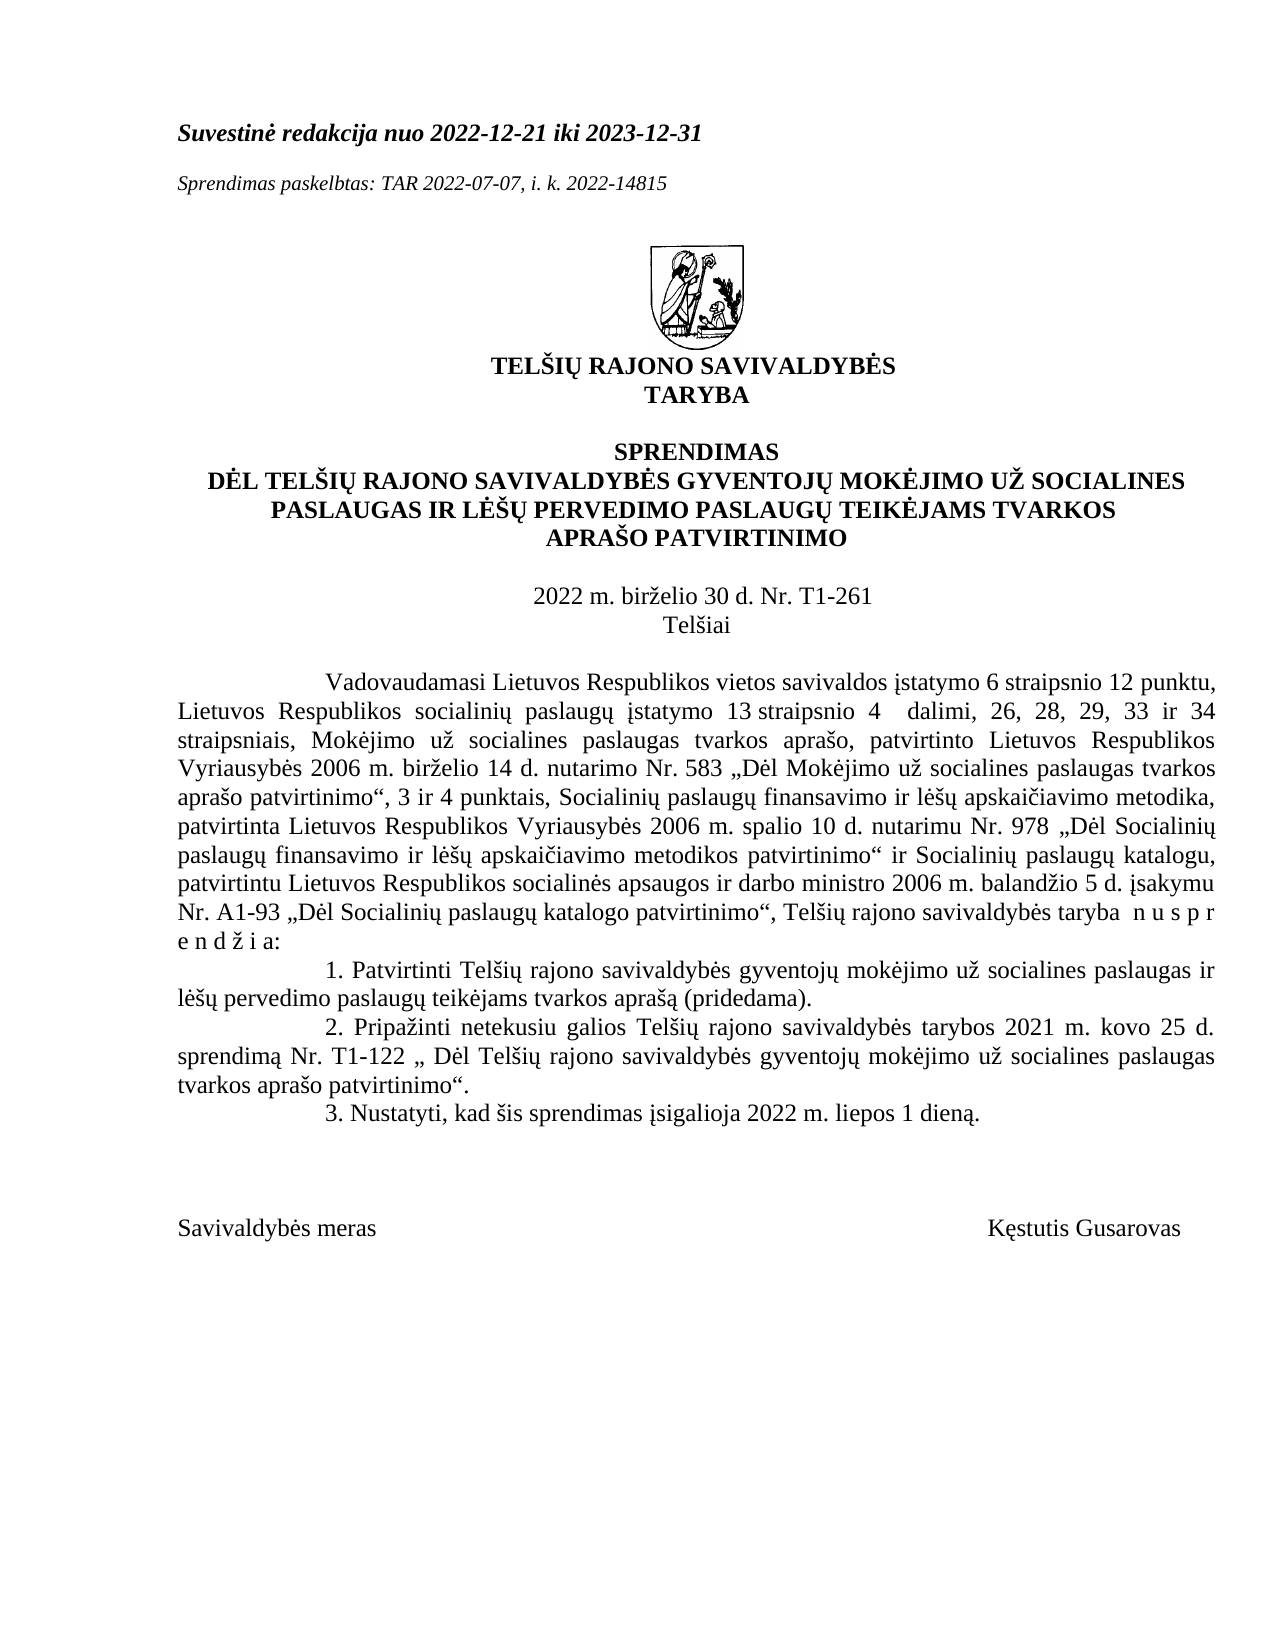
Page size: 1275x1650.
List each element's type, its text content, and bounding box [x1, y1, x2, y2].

text APRAŠO PATVIRTINIMO [177, 523, 1216, 552]
text Vadovaudamasi Lietuvos Respublikos vietos savivaldos įstatymo 6 straipsnio 12 punktu, Lietuvos Respublikos socialinių paslaugų įstatymo 13 straipsnio 4 dalimi, 26, 28, 29, 33 ir 34 straipsniais, Mokėjimo už socialines paslaugas tvarkos aprašo, patvirtinto Lietuvos Respublikos Vyriausybės 2006 m. birželio 14 d. nutarimo Nr. 583 „Dėl Mokėjimo už socialines paslaugas tvarkos aprašo patvirtinimo“, 3 ir 4 punktais, Socialinių paslaugų finansavimo ir lėšų apskaičiavimo metodika, patvirtinta Lietuvos Respublikos Vyriausybės 2006 m. spalio 10 d. nutarimu Nr. 978 „Dėl Socialinių paslaugų finansavimo ir lėšų apskaičiavimo metodikos patvirtinimo“ ir Socialinių paslaugų katalogu, patvirtintu Lietuvos Respublikos socialinės apsaugos ir darbo ministro 2006 m. balandžio 5 d. įsakymu Nr. A1-93 „Dėl Socialinių paslaugų katalogo patvirtinimo“, Telšių rajono savivaldybės taryba n u s p r e n d ž i a: [177, 667, 1216, 955]
text DĖL TELŠIŲ RAJONO SAVIVALDYBĖS GYVENTOJŲ mokėjimo už socialines paslaugas IR LĖŠŲ PERVEDIMO PASLAUGŲ TEIKĖJAMS tvarkOS [177, 466, 1216, 523]
text Savivaldybės meras Kęstutis Gusarovas [177, 1213, 1216, 1242]
text 1. Patvirtinti Telšių rajono savivaldybės gyventojų mokėjimo už socialines paslaugas ir lėšų pervedimo paslaugų teikėjams tvarkos aprašą (pridedama). [177, 955, 1216, 1012]
text Suvestinė redakcija nuo 2022-12-21 iki 2023-12-31 [177, 118, 1216, 147]
text Sprendimas paskelbtas: TAR 2022-07-07, i. k. 2022-14815 [177, 171, 1216, 195]
text 2. Pripažinti netekusiu galios Telšių rajono savivaldybės tarybos 2021 m. kovo 25 d. sprendimą Nr. T1-122 „ Dėl Telšių rajono savivaldybės gyventojų mokėjimo už socialines paslaugas tvarkos aprašo patvirtinimo“. [177, 1012, 1216, 1098]
text 3. Nustatyti, kad šis sprendimas įsigalioja 2022 m. liepos 1 dieną. [177, 1098, 1216, 1127]
text SPRENDIMAS [177, 437, 1216, 466]
text Telšiai [177, 610, 1216, 638]
text TARYBA [177, 380, 1216, 408]
text TELŠIŲ RAJONO SAVIVALDYBĖS [177, 351, 1216, 380]
text 2022 m. birželio 30 d. Nr. T1-261 [177, 581, 1216, 610]
